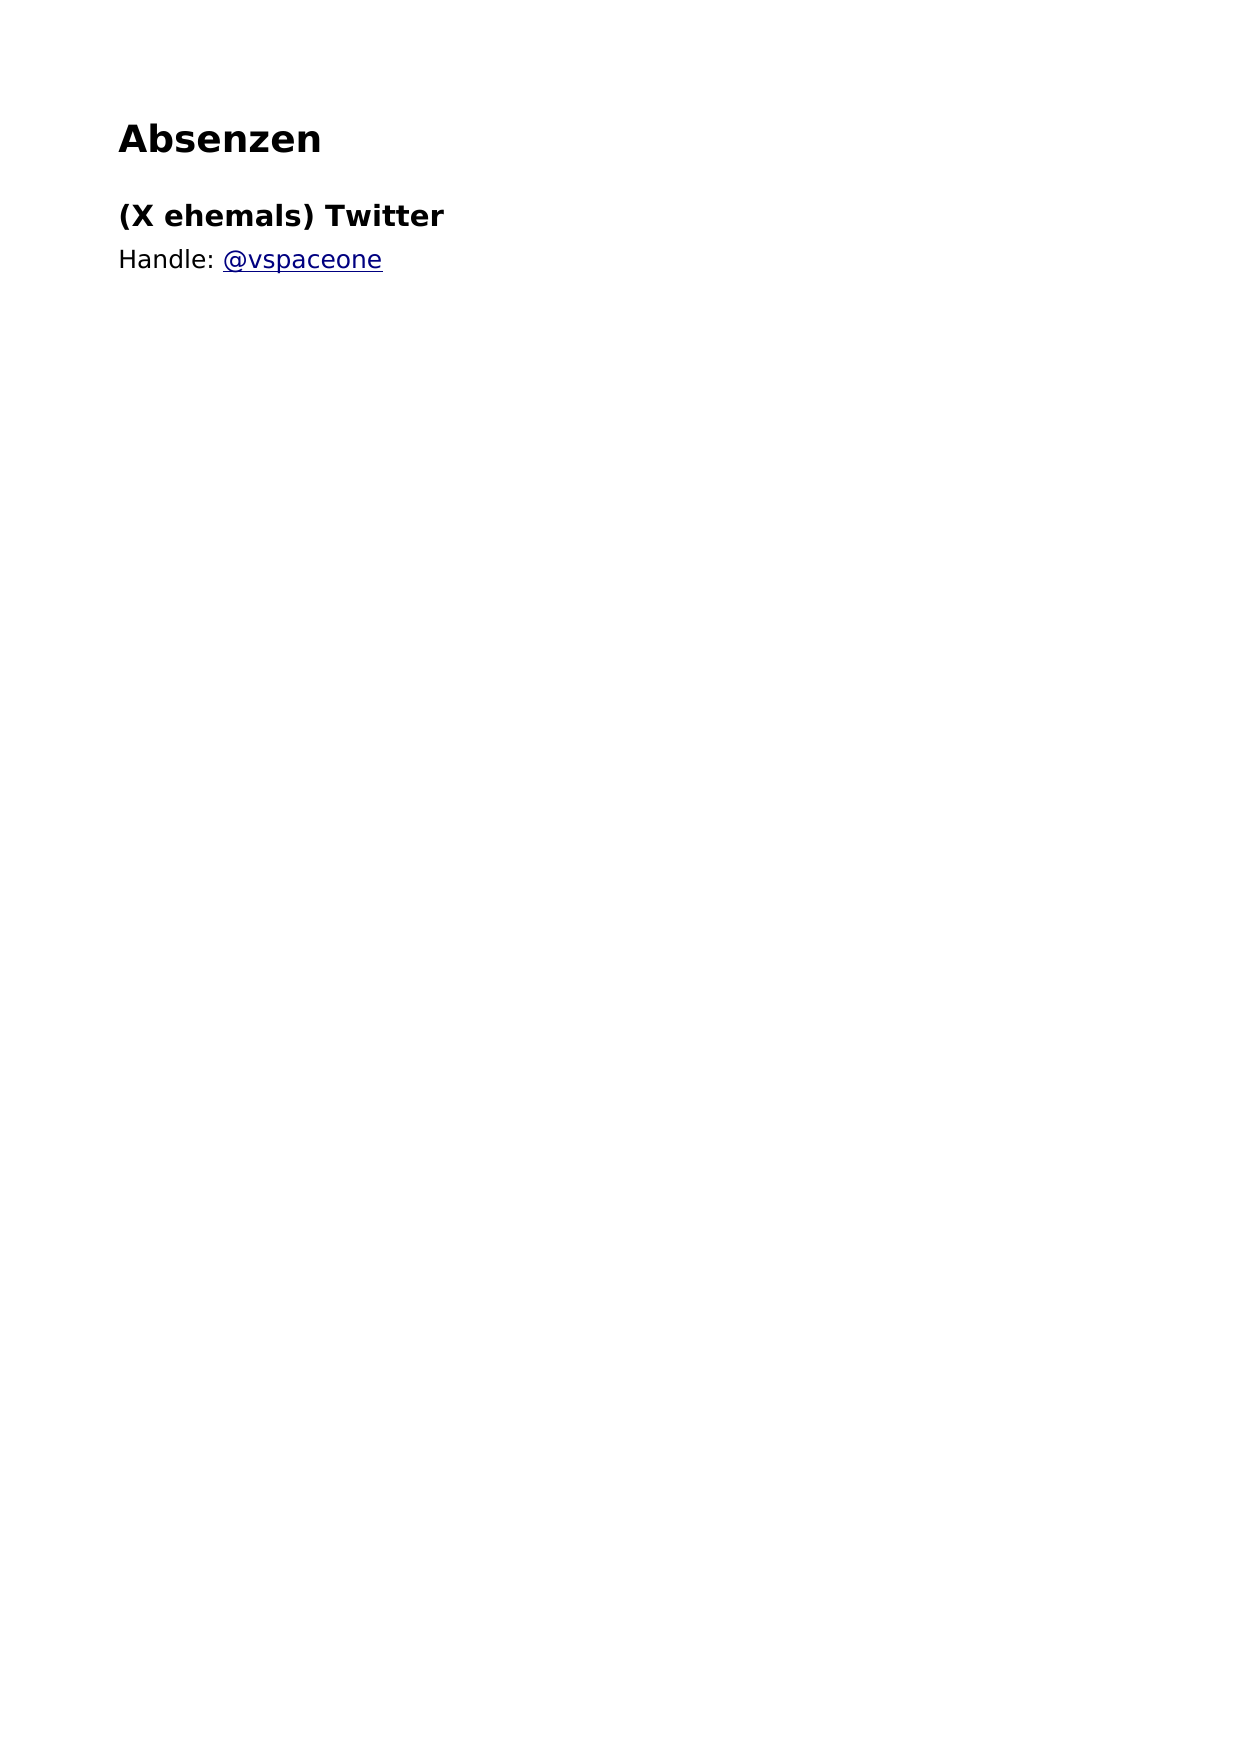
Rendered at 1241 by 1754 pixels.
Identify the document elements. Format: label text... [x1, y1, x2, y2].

subtitle (X ehemals) Twitter [118, 199, 1122, 233]
subtitle Absenzen [118, 118, 1122, 162]
text Handle: @vspaceone [118, 246, 1122, 275]
